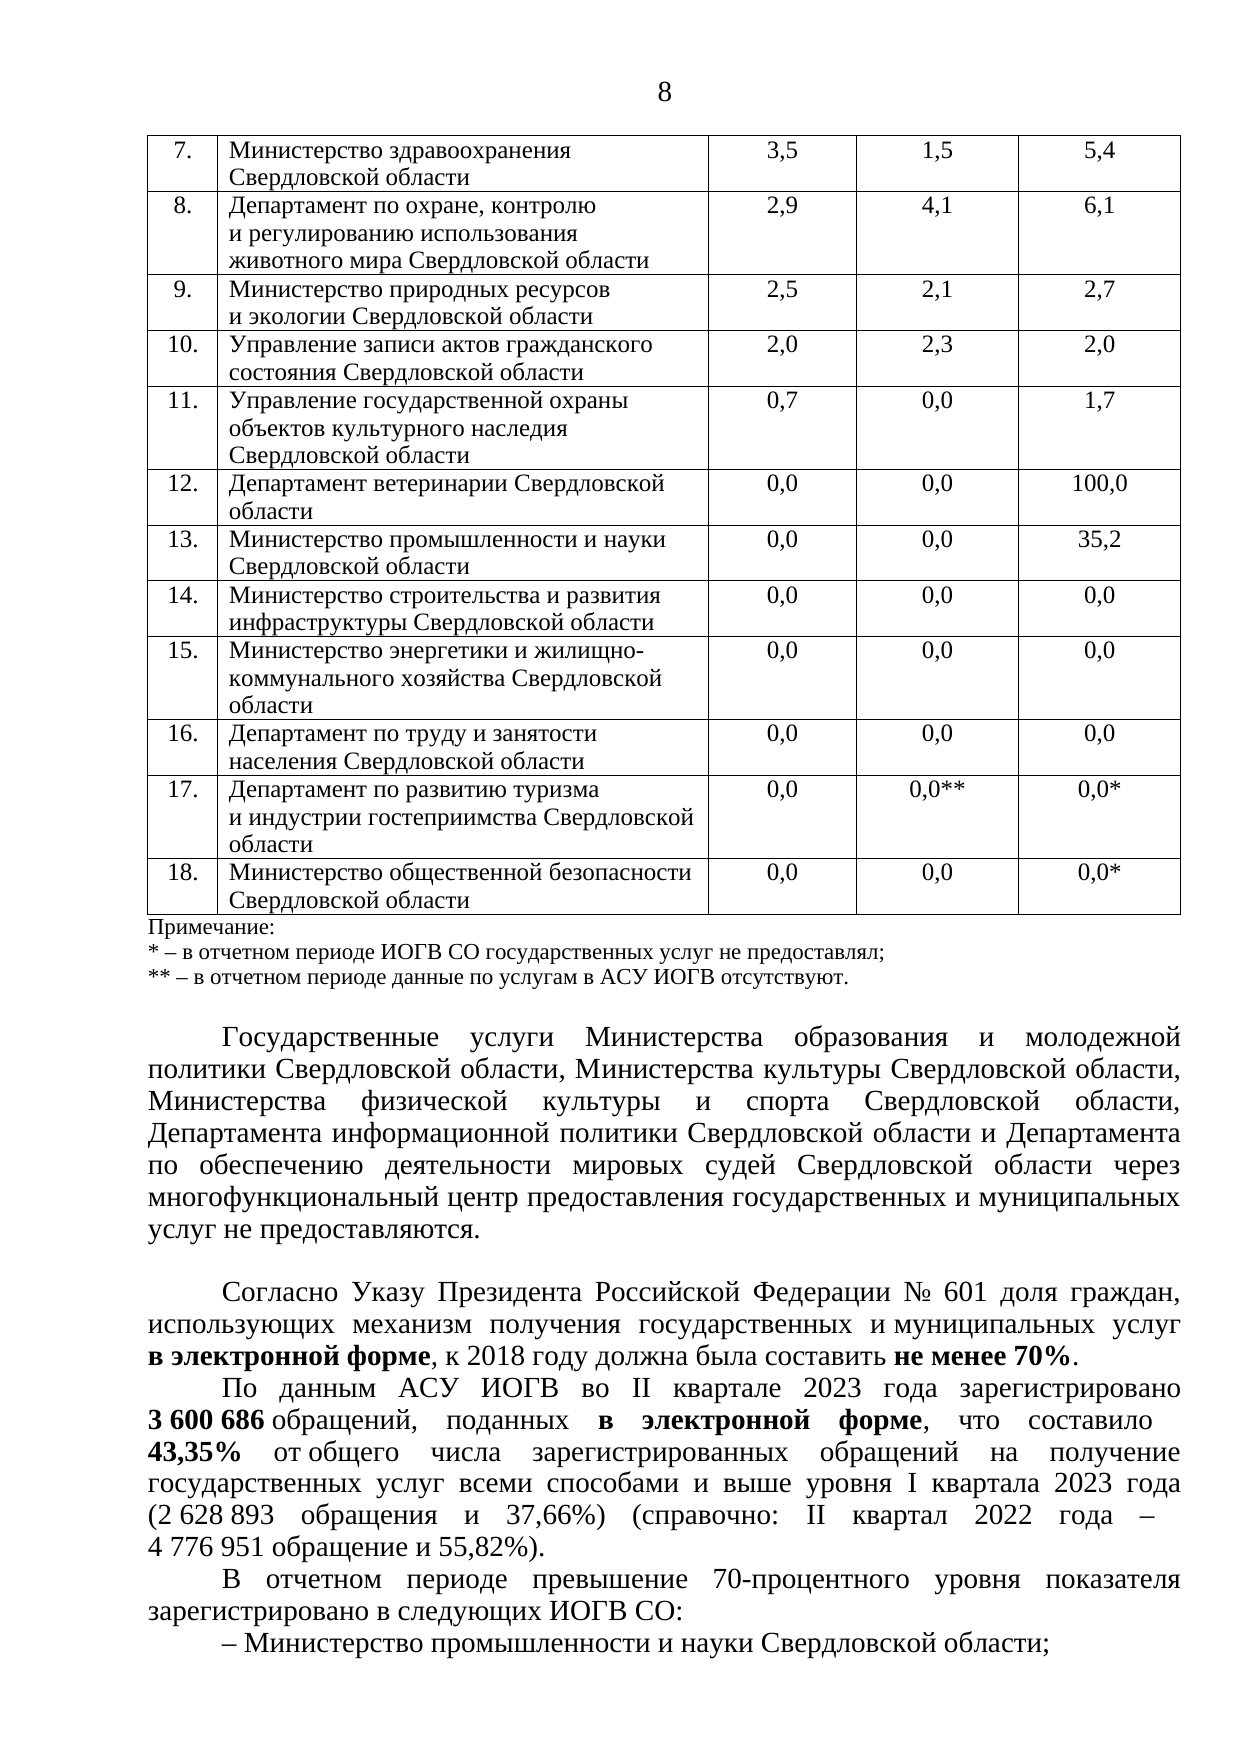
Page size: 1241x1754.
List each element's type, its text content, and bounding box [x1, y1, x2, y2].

table_cell 15. [148, 637, 217, 719]
text В отчетном периоде превышение 70-процентного уровня показателя зарегистрировано в следующих ИОГВ СО: [148, 1563, 1181, 1627]
text ** – в отчетном периоде данные по услугам в АСУ ИОГВ отсутствуют. [148, 965, 1181, 990]
table_cell 10. [148, 331, 217, 386]
table_cell 1,5 [857, 136, 1018, 191]
table_cell Управление государственной охраны объектов культурного наследия Свердловской области [218, 387, 708, 469]
table_cell 0,0 [1019, 581, 1180, 636]
table_cell 0,0* [1019, 859, 1180, 914]
table_cell 12. [148, 470, 217, 524]
table_cell 0,0 [709, 581, 856, 636]
table_cell 0,0 [857, 526, 1018, 580]
text Согласно Указу Президента Российской Федерации № 601 доля граждан, использующих механизм получения государственных и муниципальных услуг в электронной форме, к 2018 году должна была составить не менее 70%. [148, 1276, 1181, 1372]
table_cell 0,7 [709, 387, 856, 469]
table_cell Департамент по охране, контролю и регулированию использования животного мира Свердловской области [218, 192, 708, 274]
text По данным АСУ ИОГВ во II квартале 2023 года зарегистрировано 3 600 686 обращений, поданных в электронной форме, что составило 43,35% от общего числа зарегистрированных обращений на получение государственных услуг всеми способами и выше уровня I квартала 2023 года (2 628 893 обращения и 37,66%) (справочно: II квартал 2022 года – 4 776 951 обращение и 55,82%). [148, 1372, 1181, 1563]
table_cell Министерство здравоохранения Свердловской области [218, 136, 708, 191]
table_cell Министерство промышленности и науки Свердловской области [218, 526, 708, 580]
text * – в отчетном периоде ИОГВ СО государственных услуг не предоставлял; [148, 940, 1181, 965]
table_cell 0,0 [709, 776, 856, 858]
table_cell Министерство энергетики и жилищно-коммунального хозяйства Свердловской области [218, 637, 708, 719]
table_cell 0,0* [1019, 776, 1180, 858]
table_cell 0,0 [857, 637, 1018, 719]
table_cell 2,7 [1019, 275, 1180, 330]
table_cell Департамент по развитию туризма и индустрии гостеприимства Свердловской области [218, 776, 708, 858]
table_cell 0,0 [857, 470, 1018, 524]
table_cell 0,0 [857, 387, 1018, 469]
table_cell 6,1 [1019, 192, 1180, 274]
table_cell 5,4 [1019, 136, 1180, 191]
table_cell 2,0 [1019, 331, 1180, 386]
table_cell 4,1 [857, 192, 1018, 274]
table_cell Департамент ветеринарии Свердловской области [218, 470, 708, 524]
table_cell 13. [148, 526, 217, 580]
table_cell 0,0 [857, 720, 1018, 775]
table_cell Департамент по труду и занятости населения Свердловской области [218, 720, 708, 775]
table_cell 2,0 [709, 331, 856, 386]
table_cell 11. [148, 387, 217, 469]
table_cell 2,3 [857, 331, 1018, 386]
text – Министерство промышленности и науки Свердловской области; [148, 1627, 1181, 1658]
table_cell 0,0 [857, 581, 1018, 636]
table_cell 3,5 [709, 136, 856, 191]
table_cell 35,2 [1019, 526, 1180, 580]
table_cell 0,0 [1019, 720, 1180, 775]
table_cell 1,7 [1019, 387, 1180, 469]
table_cell 18. [148, 859, 217, 914]
table_cell 2,5 [709, 275, 856, 330]
table_cell 0,0 [709, 859, 856, 914]
table_cell 0,0 [857, 859, 1018, 914]
table_cell 0,0 [709, 637, 856, 719]
table_cell 0,0 [709, 720, 856, 775]
table_cell 0,0 [709, 526, 856, 580]
table_cell 0,0 [709, 470, 856, 524]
table_cell 14. [148, 581, 217, 636]
table_cell 2,9 [709, 192, 856, 274]
text Государственные услуги Министерства образования и молодежной политики Свердловской области, Министерства культуры Свердловской области, Министерства физической культуры и спорта Свердловской области, Департамента информационной политики Свердловской области и Департамента по обеспечению деятельности мировых судей Свердловской области через многофункциональный центр предоставления государственных и муниципальных услуг не предоставляются. [148, 1021, 1181, 1244]
table_cell 9. [148, 275, 217, 330]
table_cell 0,0** [857, 776, 1018, 858]
table_cell 8. [148, 192, 217, 274]
table_cell 100,0 [1019, 470, 1180, 524]
table_cell Министерство природных ресурсов и экологии Свердловской области [218, 275, 708, 330]
table_cell 7. [148, 136, 217, 191]
text Примечание: [148, 915, 1181, 940]
table_cell 16. [148, 720, 217, 775]
table_cell Министерство строительства и развития инфраструктуры Свердловской области [218, 581, 708, 636]
table_cell Министерство общественной безопасности Свердловской области [218, 859, 708, 914]
table_cell 0,0 [1019, 637, 1180, 719]
table_cell Управление записи актов гражданского состояния Свердловской области [218, 331, 708, 386]
table_cell 17. [148, 776, 217, 858]
table_cell 2,1 [857, 275, 1018, 330]
